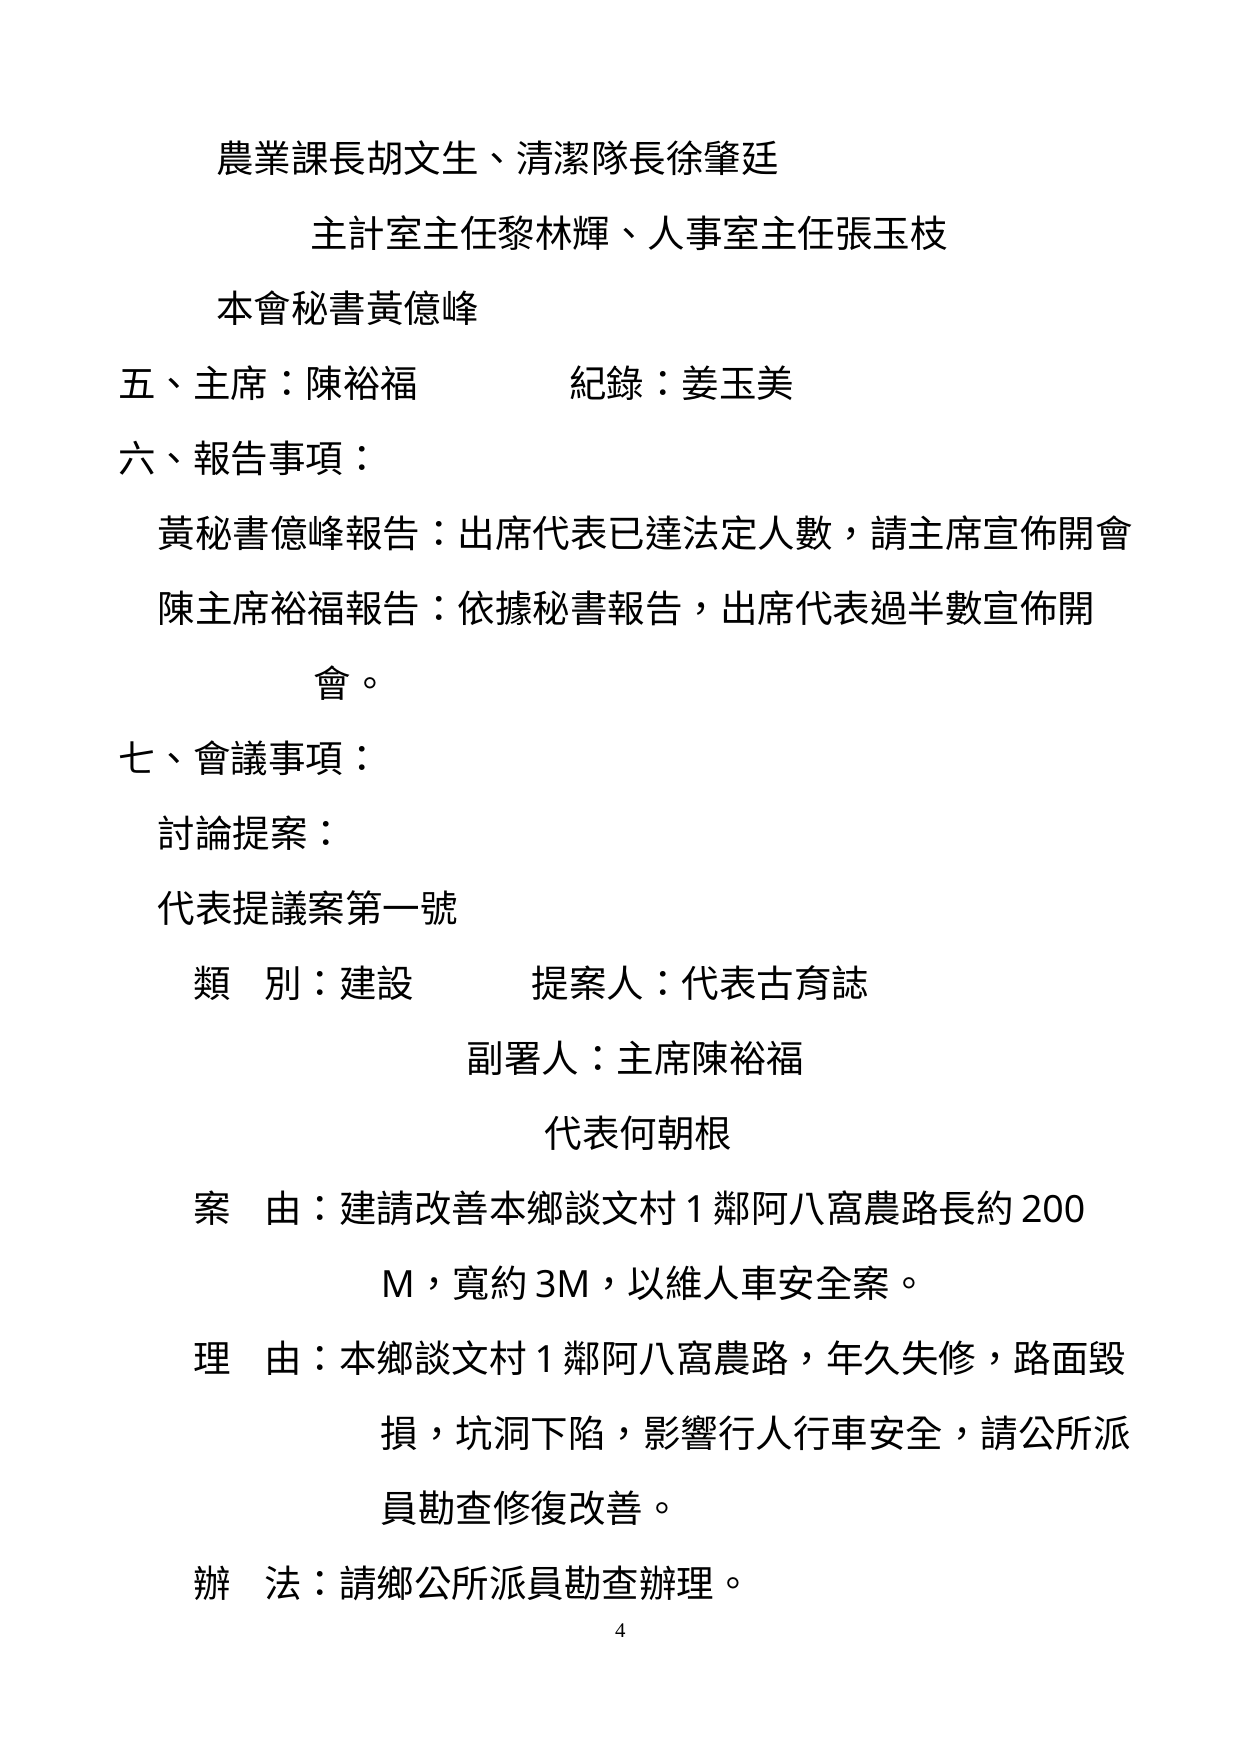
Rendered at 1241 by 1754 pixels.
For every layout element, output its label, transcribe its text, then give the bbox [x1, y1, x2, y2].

text 黃秘書億峰報告：出席代表已達法定人數，請主席宣佈開會。 [118, 493, 1131, 568]
text 案 由：建請改善本鄉談文村1鄰阿八窩農路長約200 M，寬約3M，以維人車安全案。 [193, 1168, 1131, 1318]
text 副署人：主席陳裕福 [193, 1018, 1131, 1093]
text 主計室主任黎林輝、人事室主任張玉枝 [143, 193, 1131, 268]
text 會。 [118, 643, 1131, 718]
text 五、主席：陳裕福 紀錄：姜玉美 [118, 343, 1131, 418]
text 類 別：建設 提案人：代表古育誌 [193, 943, 1131, 1018]
text 理 由：本鄉談文村1鄰阿八窩農路，年久失修，路面毀損，坑洞下陷，影響行人行車安全，請公所派員勘查修復改善。 [193, 1318, 1131, 1543]
text 七、會議事項： [118, 718, 1131, 793]
text 本會秘書黃億峰 [118, 268, 1131, 343]
text 六、報告事項： [118, 418, 1131, 493]
text 代表何朝根 [193, 1093, 1131, 1168]
text 農業課長胡文生、清潔隊長徐肇廷 [118, 118, 1131, 193]
text 代表提議案第一號 [118, 868, 1131, 943]
text 辦 法：請鄉公所派員勘查辦理。 [193, 1543, 1131, 1618]
text 陳主席裕福報告：依據秘書報告，出席代表過半數宣佈開 [118, 568, 1131, 643]
text 討論提案： [118, 793, 1131, 868]
